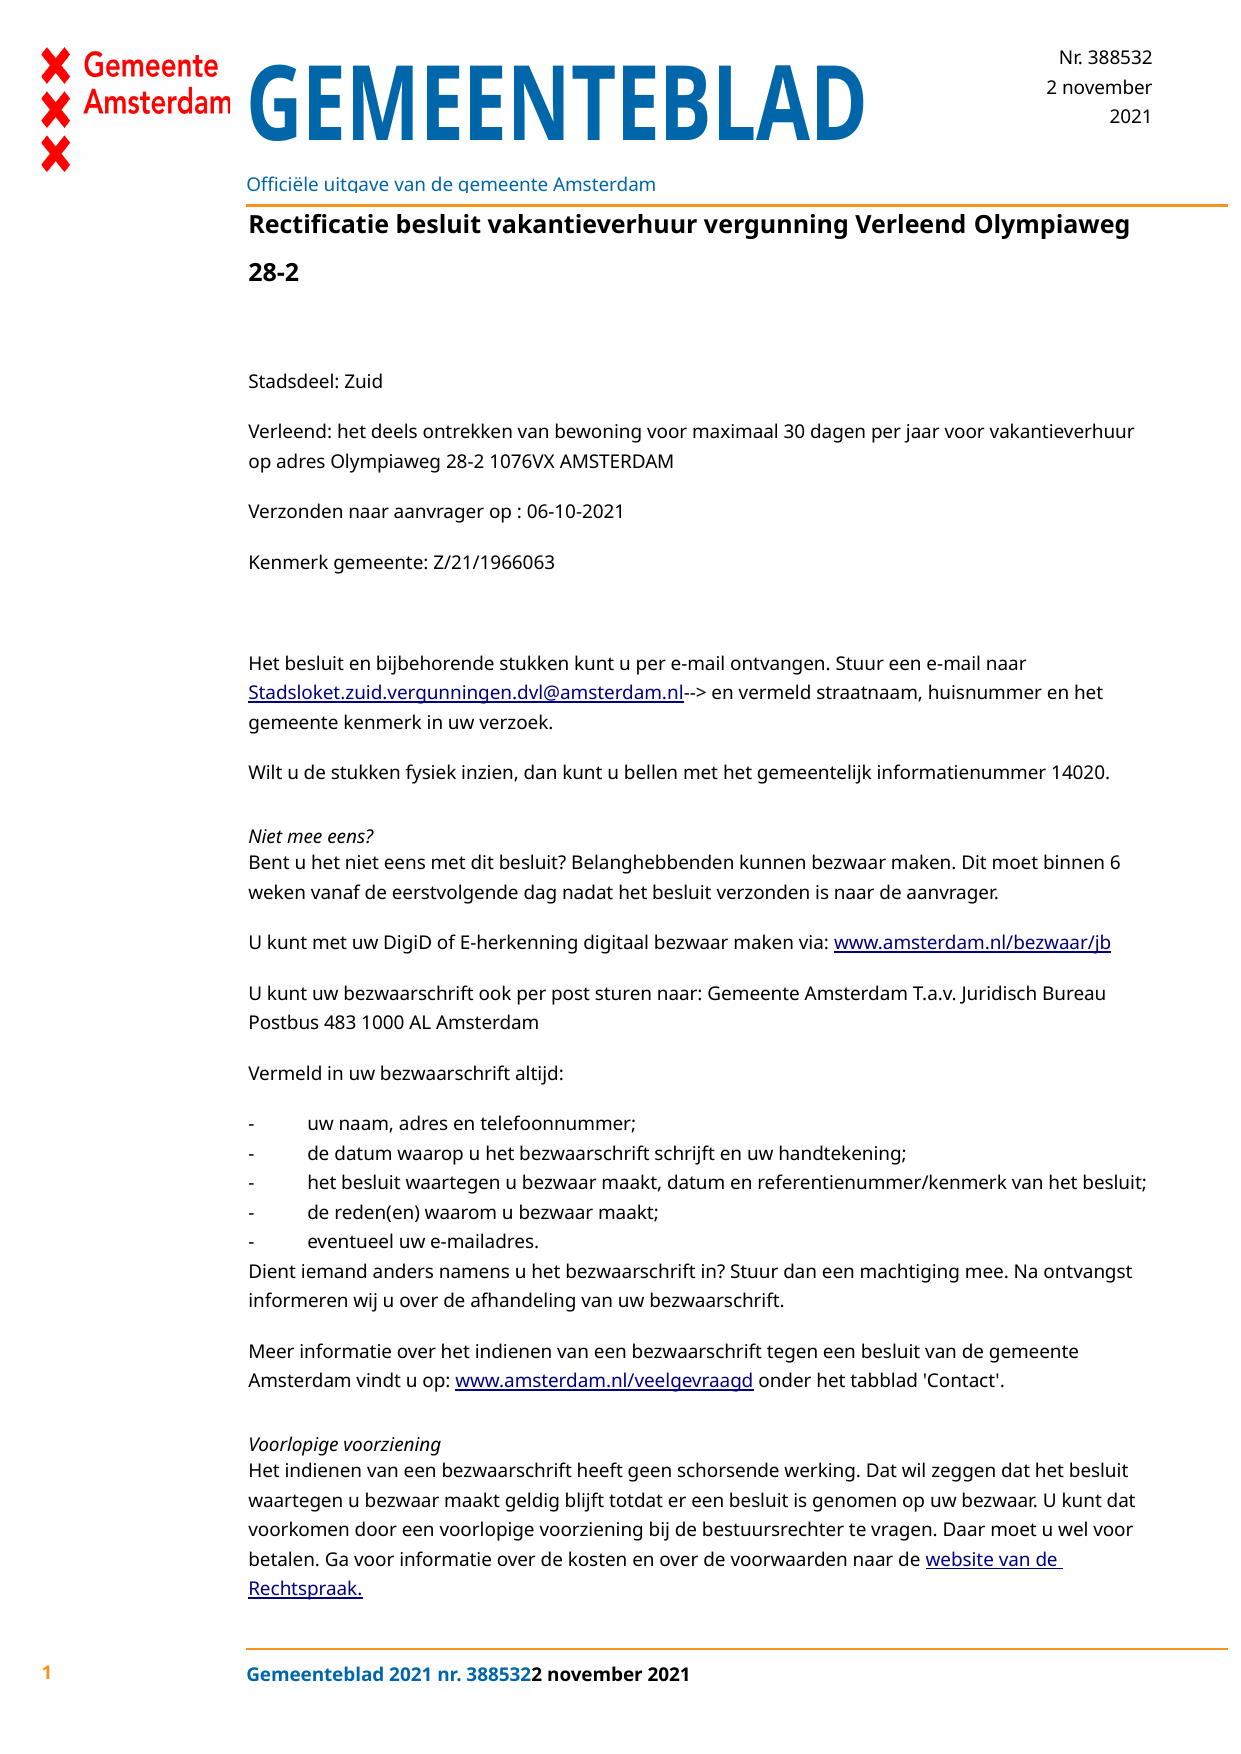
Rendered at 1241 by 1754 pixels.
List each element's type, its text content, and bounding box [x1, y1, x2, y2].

text Het indienen van een bezwaarschrift heeft geen schorsende werking. Dat wil zeggen dat het besluit waartegen u bezwaar maakt geldig blijft totdat er een besluit is genomen op uw bezwaar. U kunt dat voorkomen door een voorlopige voorziening bij de bestuursrechter te vragen. Daar moet u wel voor betalen. Ga voor informatie over de kosten en over de voorwaarden naar de website van de Rechtspraak. [248, 1457, 1152, 1601]
text Niet mee eens? [248, 823, 1152, 849]
text Vermeld in uw bezwaarschrift altijd: [248, 1060, 1152, 1085]
text Verleend: het deels ontrekken van bewoning voor maximaal 30 dagen per jaar voor vakantieverhuur op adres Olympiaweg 28-2 1076VX AMSTERDAM [248, 419, 1152, 474]
text Wilt u de stukken fysiek inzien, dan kunt u bellen met het gemeentelijk informatienummer 14020. [248, 759, 1152, 785]
text U kunt uw bezwaarschrift ook per post sturen naar: Gemeente Amsterdam T.a.v. Juridisch Bureau Postbus 483 1000 AL Amsterdam [248, 980, 1152, 1035]
text Stadsdeel: Zuid [248, 368, 1152, 394]
list eventueel uw e-mailadres. [248, 1228, 1152, 1254]
text Verzonden naar aanvrager op : 06-10-2021 [248, 499, 1152, 524]
list de reden(en) waarom u bezwaar maakt; [248, 1199, 1152, 1224]
picture [41, 47, 231, 172]
text U kunt met uw DigiD of E-herkenning digitaal bezwaar maken via: www.amsterdam.nl/bezwaar/jb [248, 929, 1152, 955]
text Voorlopige voorziening [248, 1432, 1152, 1457]
text Rectificatie besluit vakantieverhuur vergunning Verleend Olympiaweg 28-2 [248, 207, 1152, 288]
text Bent u het niet eens met dit besluit? Belanghebbenden kunnen bezwaar maken. Dit moet binnen 6 weken vanaf de eerstvolgende dag nadat het besluit verzonden is naar de aanvrager. [248, 849, 1152, 904]
list de datum waarop u het bezwaarschrift schrijft en uw handtekening; [248, 1140, 1152, 1165]
list uw naam, adres en telefoonnummer; [248, 1110, 1152, 1136]
text Dient iemand anders namens u het bezwaarschrift in? Stuur dan een machtiging mee. Na ontvangst informeren wij u over de afhandeling van uw bezwaarschrift. [248, 1258, 1152, 1313]
text Meer informatie over het indienen van een bezwaarschrift tegen een besluit van de gemeente Amsterdam vindt u op: www.amsterdam.nl/veelgevraagd onder het tabblad 'Contact'. [248, 1338, 1152, 1393]
text Kenmerk gemeente: Z/21/1966063 [248, 549, 1152, 575]
text Het besluit en bijbehorende stukken kunt u per e-mail ontvangen. Stuur een e-mail naar Stadsloket.zuid.vergunningen.dvl@amsterdam.nl--> en vermeld straatnaam, huisnummer en het gemeente kenmerk in uw verzoek. [248, 650, 1152, 735]
list het besluit waartegen u bezwaar maakt, datum en referentienummer/kenmerk van het besluit; [248, 1169, 1152, 1195]
